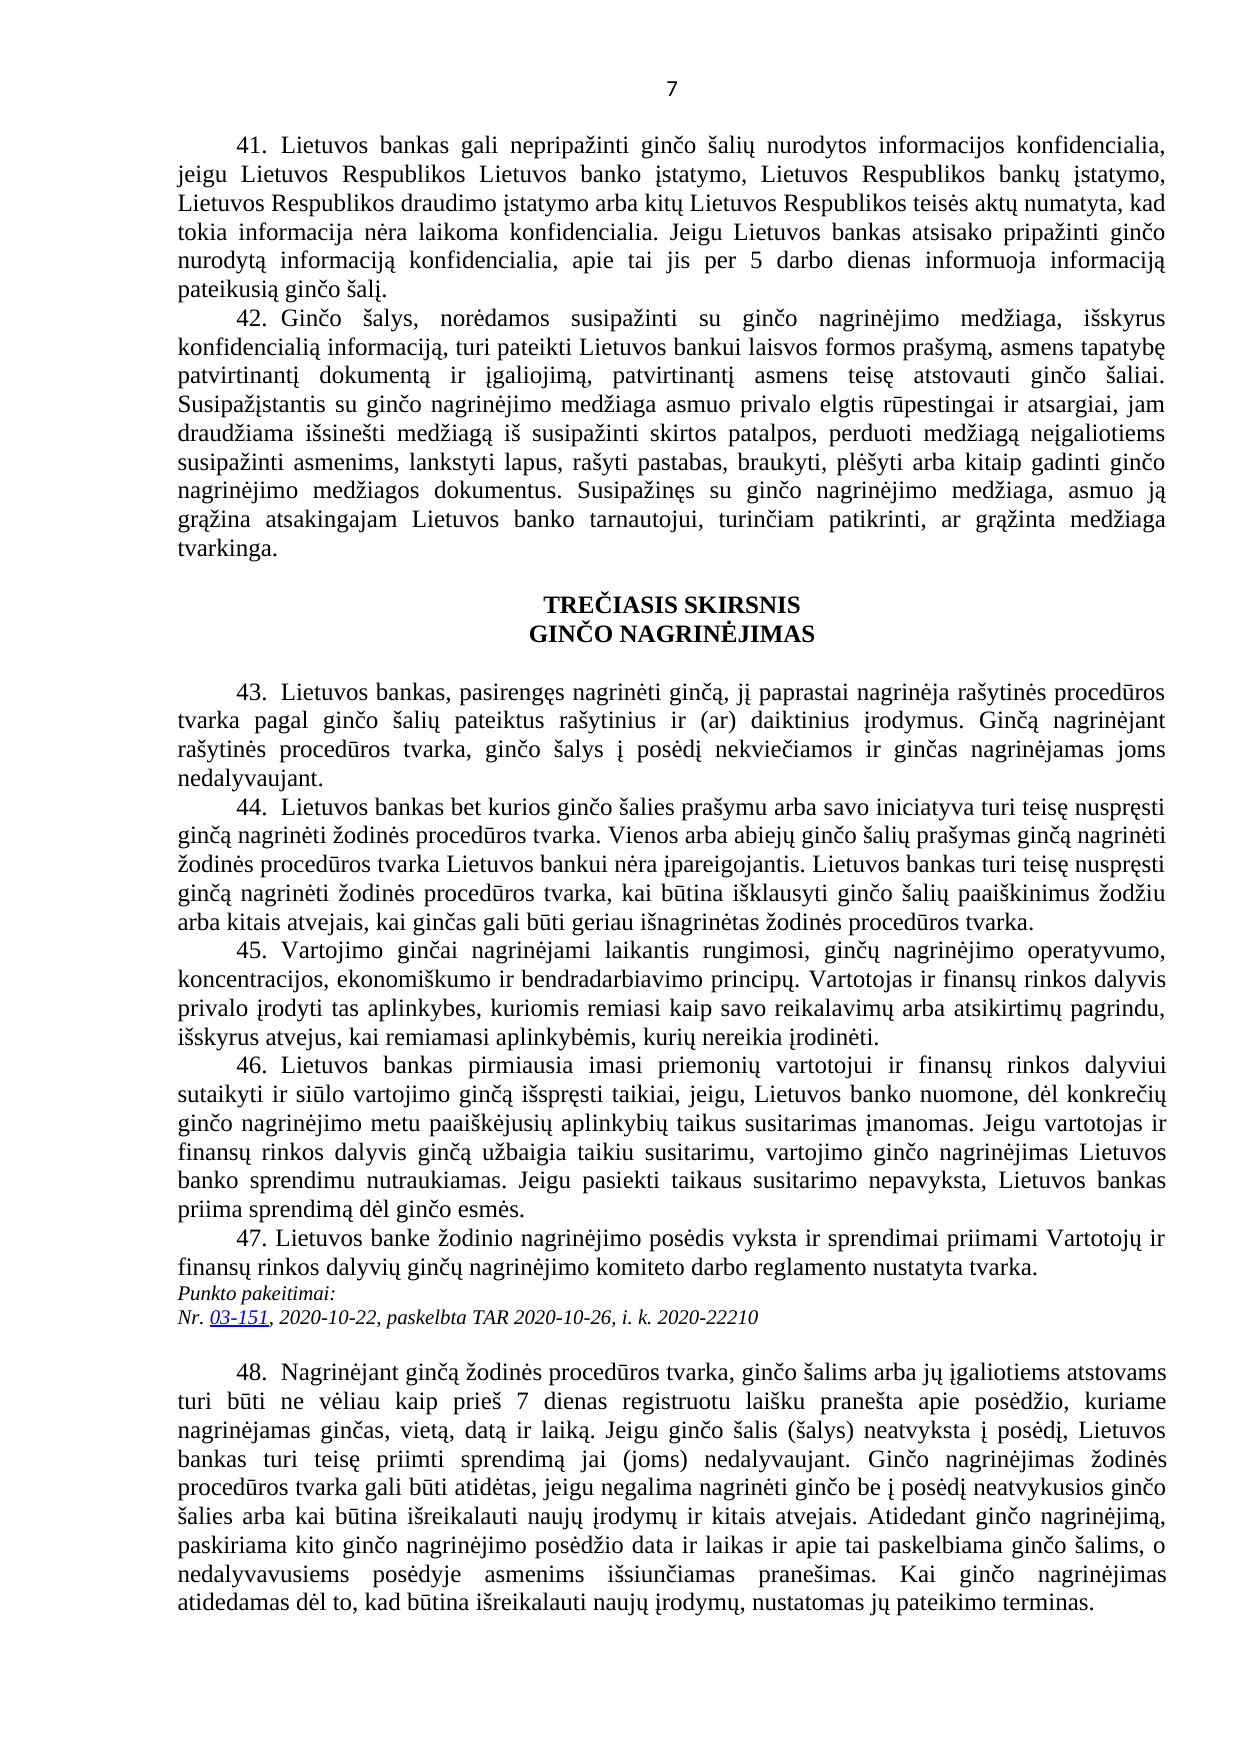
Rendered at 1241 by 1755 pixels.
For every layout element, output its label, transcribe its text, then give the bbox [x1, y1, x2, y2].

text Punkto pakeitimai: [177, 1281, 1166, 1305]
text 44. Lietuvos bankas bet kurios ginčo šalies prašymu arba savo iniciatyva turi teisę nuspręsti ginčą nagrinėti žodinės procedūros tvarka. Vienos arba abiejų ginčo šalių prašymas ginčą nagrinėti žodinės procedūros tvarka Lietuvos bankui nėra įpareigojantis. Lietuvos bankas turi teisę nuspręsti ginčą nagrinėti žodinės procedūros tvarka, kai būtina išklausyti ginčo šalių paaiškinimus žodžiu arba kitais atvejais, kai ginčas gali būti geriau išnagrinėtas žodinės procedūros tvarka. [177, 792, 1166, 936]
text GINČO NAGRINĖJIMAS [177, 619, 1166, 648]
text 45. Vartojimo ginčai nagrinėjami laikantis rungimosi, ginčų nagrinėjimo operatyvumo, koncentracijos, ekonomiškumo ir bendradarbiavimo principų. Vartotojas ir finansų rinkos dalyvis privalo įrodyti tas aplinkybes, kuriomis remiasi kaip savo reikalavimų arba atsikirtimų pagrindu, išskyrus atvejus, kai remiamasi aplinkybėmis, kurių nereikia įrodinėti. [177, 936, 1166, 1051]
text 46. Lietuvos bankas pirmiausia imasi priemonių vartotojui ir finansų rinkos dalyviui sutaikyti ir siūlo vartojimo ginčą išspręsti taikiai, jeigu, Lietuvos banko nuomone, dėl konkrečių ginčo nagrinėjimo metu paaiškėjusių aplinkybių taikus susitarimas įmanomas. Jeigu vartotojas ir finansų rinkos dalyvis ginčą užbaigia taikiu susitarimu, vartojimo ginčo nagrinėjimas Lietuvos banko sprendimu nutraukiamas. Jeigu pasiekti taikaus susitarimo nepavyksta, Lietuvos bankas priima sprendimą dėl ginčo esmės. [177, 1051, 1167, 1223]
text 48. Nagrinėjant ginčą žodinės procedūros tvarka, ginčo šalims arba jų įgaliotiems atstovams turi būti ne vėliau kaip prieš 7 dienas registruotu laišku pranešta apie posėdžio, kuriame nagrinėjamas ginčas, vietą, datą ir laiką. Jeigu ginčo šalis (šalys) neatvyksta į posėdį, Lietuvos bankas turi teisę priimti sprendimą jai (joms) nedalyvaujant. Ginčo nagrinėjimas žodinės procedūros tvarka gali būti atidėtas, jeigu negalima nagrinėti ginčo be į posėdį neatvykusios ginčo šalies arba kai būtina išreikalauti naujų įrodymų ir kitais atvejais. Atidedant ginčo nagrinėjimą, paskiriama kito ginčo nagrinėjimo posėdžio data ir laikas ir apie tai paskelbiama ginčo šalims, o nedalyvavusiems posėdyje asmenims išsiunčiamas pranešimas. Kai ginčo nagrinėjimas atidedamas dėl to, kad būtina išreikalauti naujų įrodymų, nustatomas jų pateikimo terminas. [177, 1357, 1167, 1616]
text 43. Lietuvos bankas, pasirengęs nagrinėti ginčą, jį paprastai nagrinėja rašytinės procedūros tvarka pagal ginčo šalių pateiktus rašytinius ir (ar) daiktinius įrodymus. Ginčą nagrinėjant rašytinės procedūros tvarka, ginčo šalys į posėdį nekviečiamos ir ginčas nagrinėjamas joms nedalyvaujant. [177, 677, 1166, 792]
text Nr. 03-151, 2020-10-22, paskelbta TAR 2020-10-26, i. k. 2020-22210 [177, 1305, 1166, 1329]
text 42. Ginčo šalys, norėdamos susipažinti su ginčo nagrinėjimo medžiaga, išskyrus konfidencialią informaciją, turi pateikti Lietuvos bankui laisvos formos prašymą, asmens tapatybę patvirtinantį dokumentą ir įgaliojimą, patvirtinantį asmens teisę atstovauti ginčo šaliai. Susipažįstantis su ginčo nagrinėjimo medžiaga asmuo privalo elgtis rūpestingai ir atsargiai, jam draudžiama išsinešti medžiagą iš susipažinti skirtos patalpos, perduoti medžiagą neįgaliotiems susipažinti asmenims, lankstyti lapus, rašyti pastabas, braukyti, plėšyti arba kitaip gadinti ginčo nagrinėjimo medžiagos dokumentus. Susipažinęs su ginčo nagrinėjimo medžiaga, asmuo ją grąžina atsakingajam Lietuvos banko tarnautojui, turinčiam patikrinti, ar grąžinta medžiaga tvarkinga. [177, 303, 1166, 562]
text TREČIASIS SKIRSNIS [177, 591, 1166, 619]
text 41. Lietuvos bankas gali nepripažinti ginčo šalių nurodytos informacijos konfidencialia, jeigu Lietuvos Respublikos Lietuvos banko įstatymo, Lietuvos Respublikos bankų įstatymo, Lietuvos Respublikos draudimo įstatymo arba kitų Lietuvos Respublikos teisės aktų numatyta, kad tokia informacija nėra laikoma konfidencialia. Jeigu Lietuvos bankas atsisako pripažinti ginčo nurodytą informaciją konfidencialia, apie tai jis per 5 darbo dienas informuoja informaciją pateikusią ginčo šalį. [177, 131, 1166, 303]
text 47. Lietuvos banke žodinio nagrinėjimo posėdis vyksta ir sprendimai priimami Vartotojų ir finansų rinkos dalyvių ginčų nagrinėjimo komiteto darbo reglamento nustatyta tvarka. [177, 1223, 1166, 1281]
